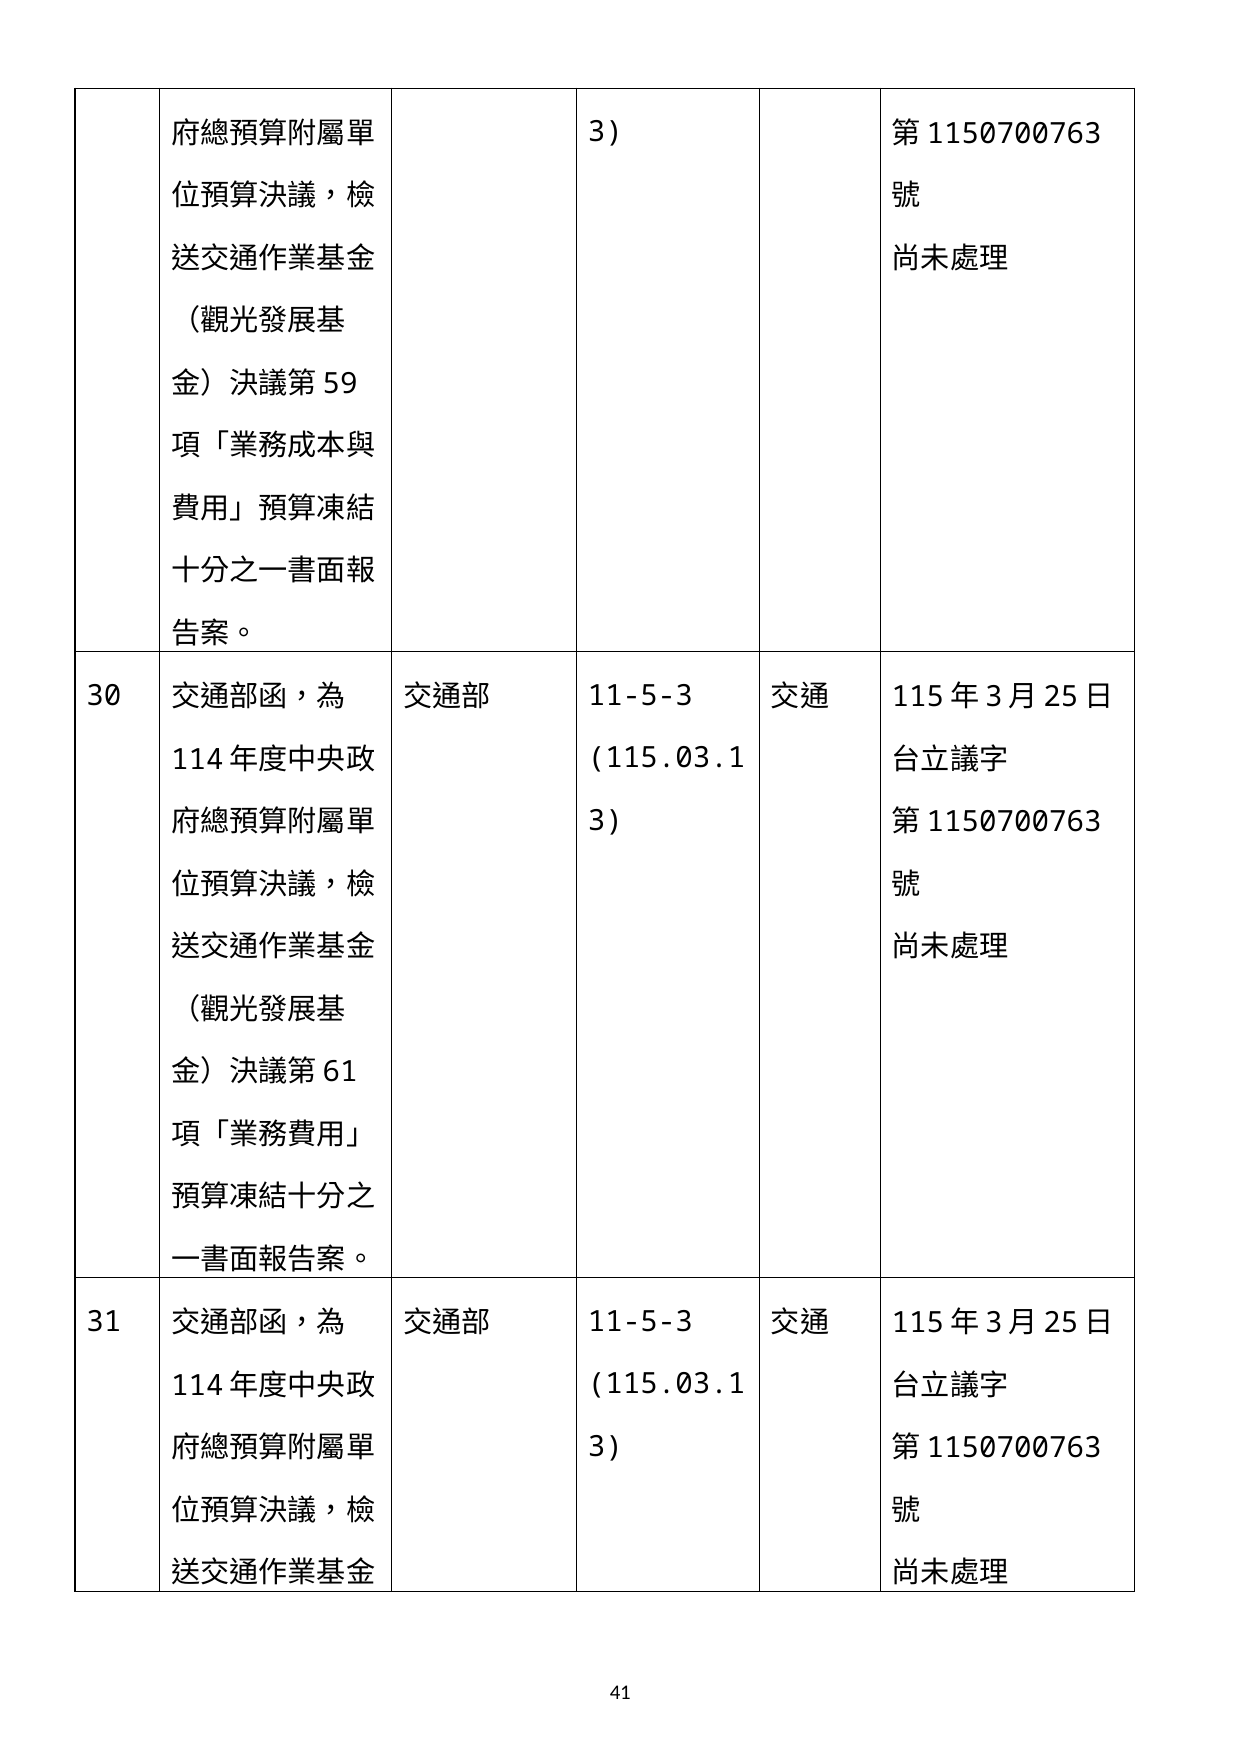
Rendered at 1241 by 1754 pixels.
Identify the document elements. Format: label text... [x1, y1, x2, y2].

table_cell [760, 89, 880, 651]
table_cell 交通 [760, 1278, 880, 1591]
table_cell 交通 [760, 652, 880, 1277]
table_cell 115年3月25日 台立議字 第1150700763號 尚未處理 [881, 1278, 1134, 1591]
table_cell [76, 89, 159, 651]
table_cell 11-5-3 (115.03.13) [577, 652, 759, 1277]
table_cell 府總預算附屬單位預算決議，檢送交通作業基金（觀光發展基金）決議第59項「業務成本與費用」預算凍結十分之一書面報告案。 [160, 89, 391, 651]
table_cell 3) [577, 89, 759, 651]
table_cell 第1150700763號 尚未處理 [881, 89, 1134, 651]
table_cell 31 [76, 1278, 159, 1591]
table_cell 交通部函，為114年度中央政府總預算附屬單位預算決議，檢送交通作業基金（觀光發展基金）決議第61項「業務費用」預算凍結十分之一書面報告案。 [160, 652, 391, 1277]
table_cell 30 [76, 652, 159, 1277]
table_cell 115年3月25日 台立議字 第1150700763號 尚未處理 [881, 652, 1134, 1277]
table_cell 11-5-3 (115.03.13) [577, 1278, 759, 1591]
table_cell [392, 89, 576, 651]
table_cell 交通部 [392, 652, 576, 1277]
table_cell 交通部 [392, 1278, 576, 1591]
table_cell 交通部函，為114年度中央政府總預算附屬單位預算決議，檢送交通作業基金 [160, 1278, 391, 1591]
